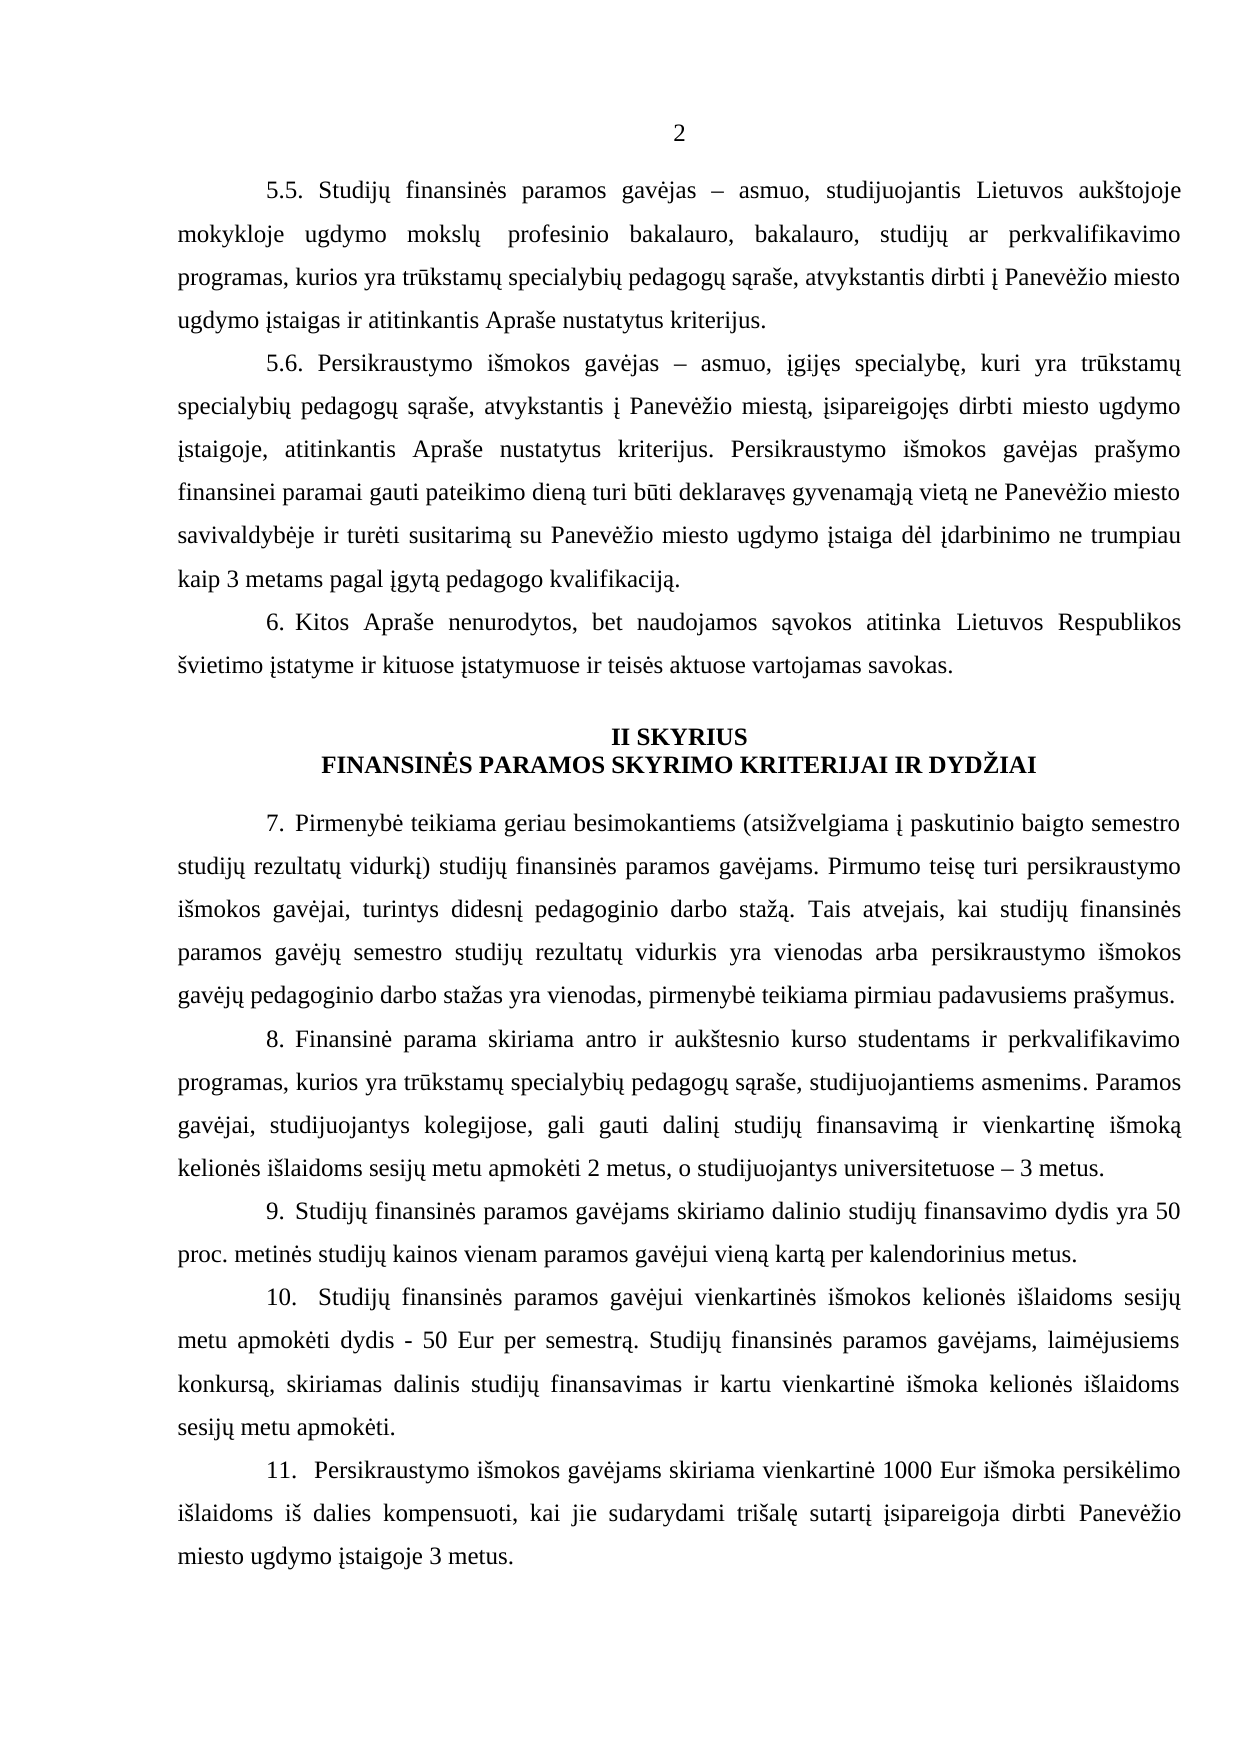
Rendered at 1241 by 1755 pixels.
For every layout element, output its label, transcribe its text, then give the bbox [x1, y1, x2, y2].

text 8. Finansinė parama skiriama antro ir aukštesnio kurso studentams ir perkvalifikavimo programas, kurios yra trūkstamų specialybių pedagogų sąraše, studijuojantiems asmenims. Paramos gavėjai, studijuojantys kolegijose, gali gauti dalinį studijų finansavimą ir vienkartinę išmoką kelionės išlaidoms sesijų metu apmokėti 2 metus, o studijuojantys universitetuose – 3 metus. [177, 1024, 1181, 1182]
text 7. Pirmenybė teikiama geriau besimokantiems (atsižvelgiama į paskutinio baigto semestro studijų rezultatų vidurkį) studijų finansinės paramos gavėjams. Pirmumo teisę turi persikraustymo išmokos gavėjai, turintys didesnį pedagoginio darbo stažą. Tais atvejais, kai studijų finansinės paramos gavėjų semestro studijų rezultatų vidurkis yra vienodas arba persikraustymo išmokos gavėjų pedagoginio darbo stažas yra vienodas, pirmenybė teikiama pirmiau padavusiems prašymus. [177, 808, 1181, 1009]
text 5.6. Persikraustymo išmokos gavėjas – asmuo, įgijęs specialybę, kuri yra trūkstamų specialybių pedagogų sąraše, atvykstantis į Panevėžio miestą, įsipareigojęs dirbti miesto ugdymo įstaigoje, atitinkantis Apraše nustatytus kriterijus. Persikraustymo išmokos gavėjas prašymo finansinei paramai gauti pateikimo dieną turi būti deklaravęs gyvenamąją vietą ne Panevėžio miesto savivaldybėje ir turėti susitarimą su Panevėžio miesto ugdymo įstaiga dėl įdarbinimo ne trumpiau kaip 3 metams pagal įgytą pedagogo kvalifikaciją. [177, 348, 1181, 592]
text 6. Kitos Apraše nenurodytos, bet naudojamos sąvokos atitinka Lietuvos Respublikos švietimo įstatyme ir kituose įstatymuose ir teisės aktuose vartojamas savokas. [177, 607, 1181, 679]
text 11. Persikraustymo išmokos gavėjams skiriama vienkartinė 1000 Eur išmoka persikėlimo išlaidoms iš dalies kompensuoti, kai jie sudarydami trišalę sutartį įsipareigoja dirbti Panevėžio miesto ugdymo įstaigoje 3 metus. [177, 1455, 1181, 1570]
text 9. Studijų finansinės paramos gavėjams skiriamo dalinio studijų finansavimo dydis yra 50 proc. metinės studijų kainos vienam paramos gavėjui vieną kartą per kalendorinius metus. [177, 1196, 1181, 1268]
text 5.5. Studijų finansinės paramos gavėjas – asmuo, studijuojantis Lietuvos aukštojoje mokykloje ugdymo mokslų profesinio bakalauro, bakalauro, studijų ar perkvalifikavimo programas, kurios yra trūkstamų specialybių pedagogų sąraše, atvykstantis dirbti į Panevėžio miesto ugdymo įstaigas ir atitinkantis Apraše nustatytus kriterijus. [177, 176, 1181, 334]
text II SKYRIUS [177, 722, 1181, 751]
text FINANSINĖS PARAMOS SKYRIMO KRITERIJAI IR DYDŽIAI [177, 751, 1181, 779]
text 10. Studijų finansinės paramos gavėjui vienkartinės išmokos kelionės išlaidoms sesijų metu apmokėti dydis - 50 Eur per semestrą. Studijų finansinės paramos gavėjams, laimėjusiems konkursą, skiriamas dalinis studijų finansavimas ir kartu vienkartinė išmoka kelionės išlaidoms sesijų metu apmokėti. [177, 1282, 1181, 1441]
